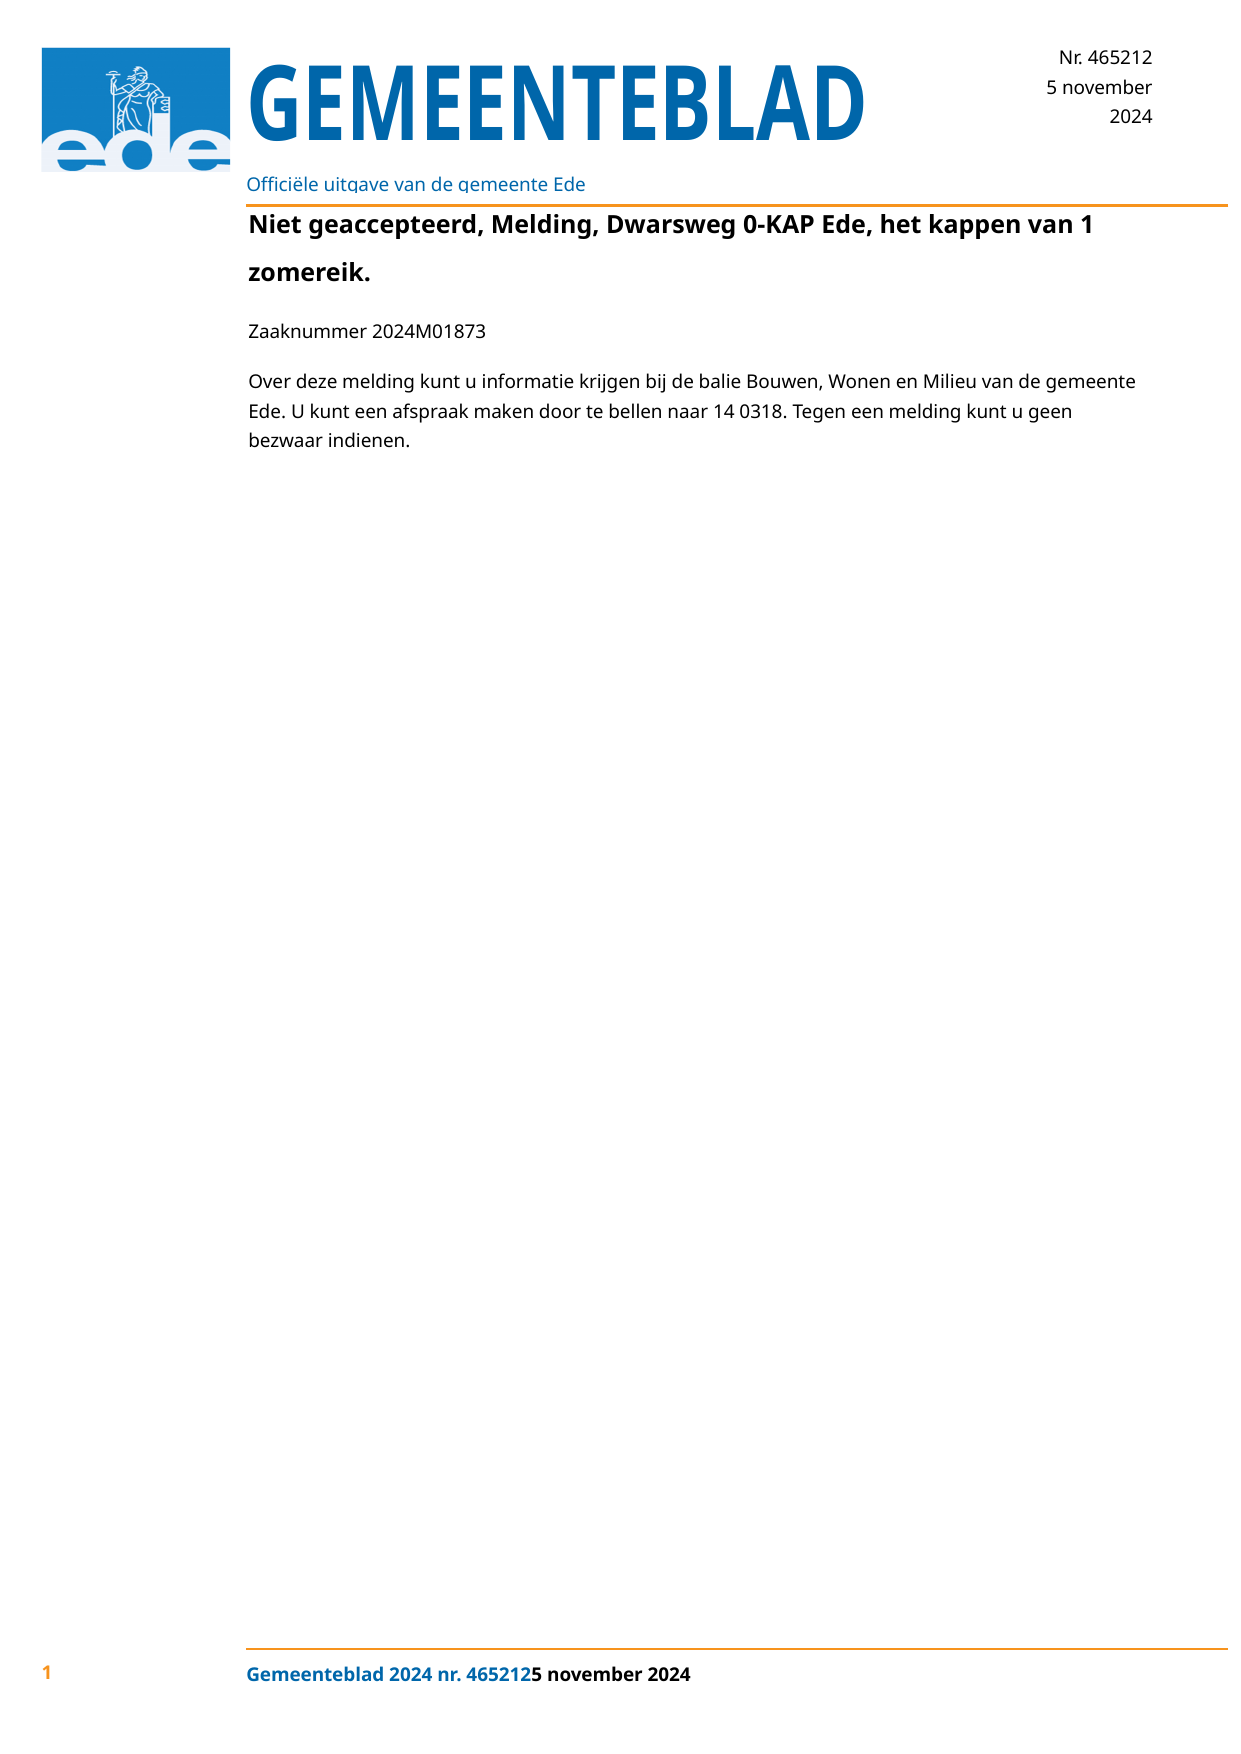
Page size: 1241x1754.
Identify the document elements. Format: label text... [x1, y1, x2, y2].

text Niet geaccepteerd, Melding, Dwarsweg 0-KAP Ede, het kappen van 1 zomereik. [248, 207, 1152, 288]
picture [41, 47, 231, 172]
text Zaaknummer 2024M01873 [248, 318, 1152, 344]
text Over deze melding kunt u informatie krijgen bij de balie Bouwen, Wonen en Milieu van de gemeente Ede. U kunt een afspraak maken door te bellen naar 14 0318. Tegen een melding kunt u geen bezwaar indienen. [248, 368, 1152, 453]
